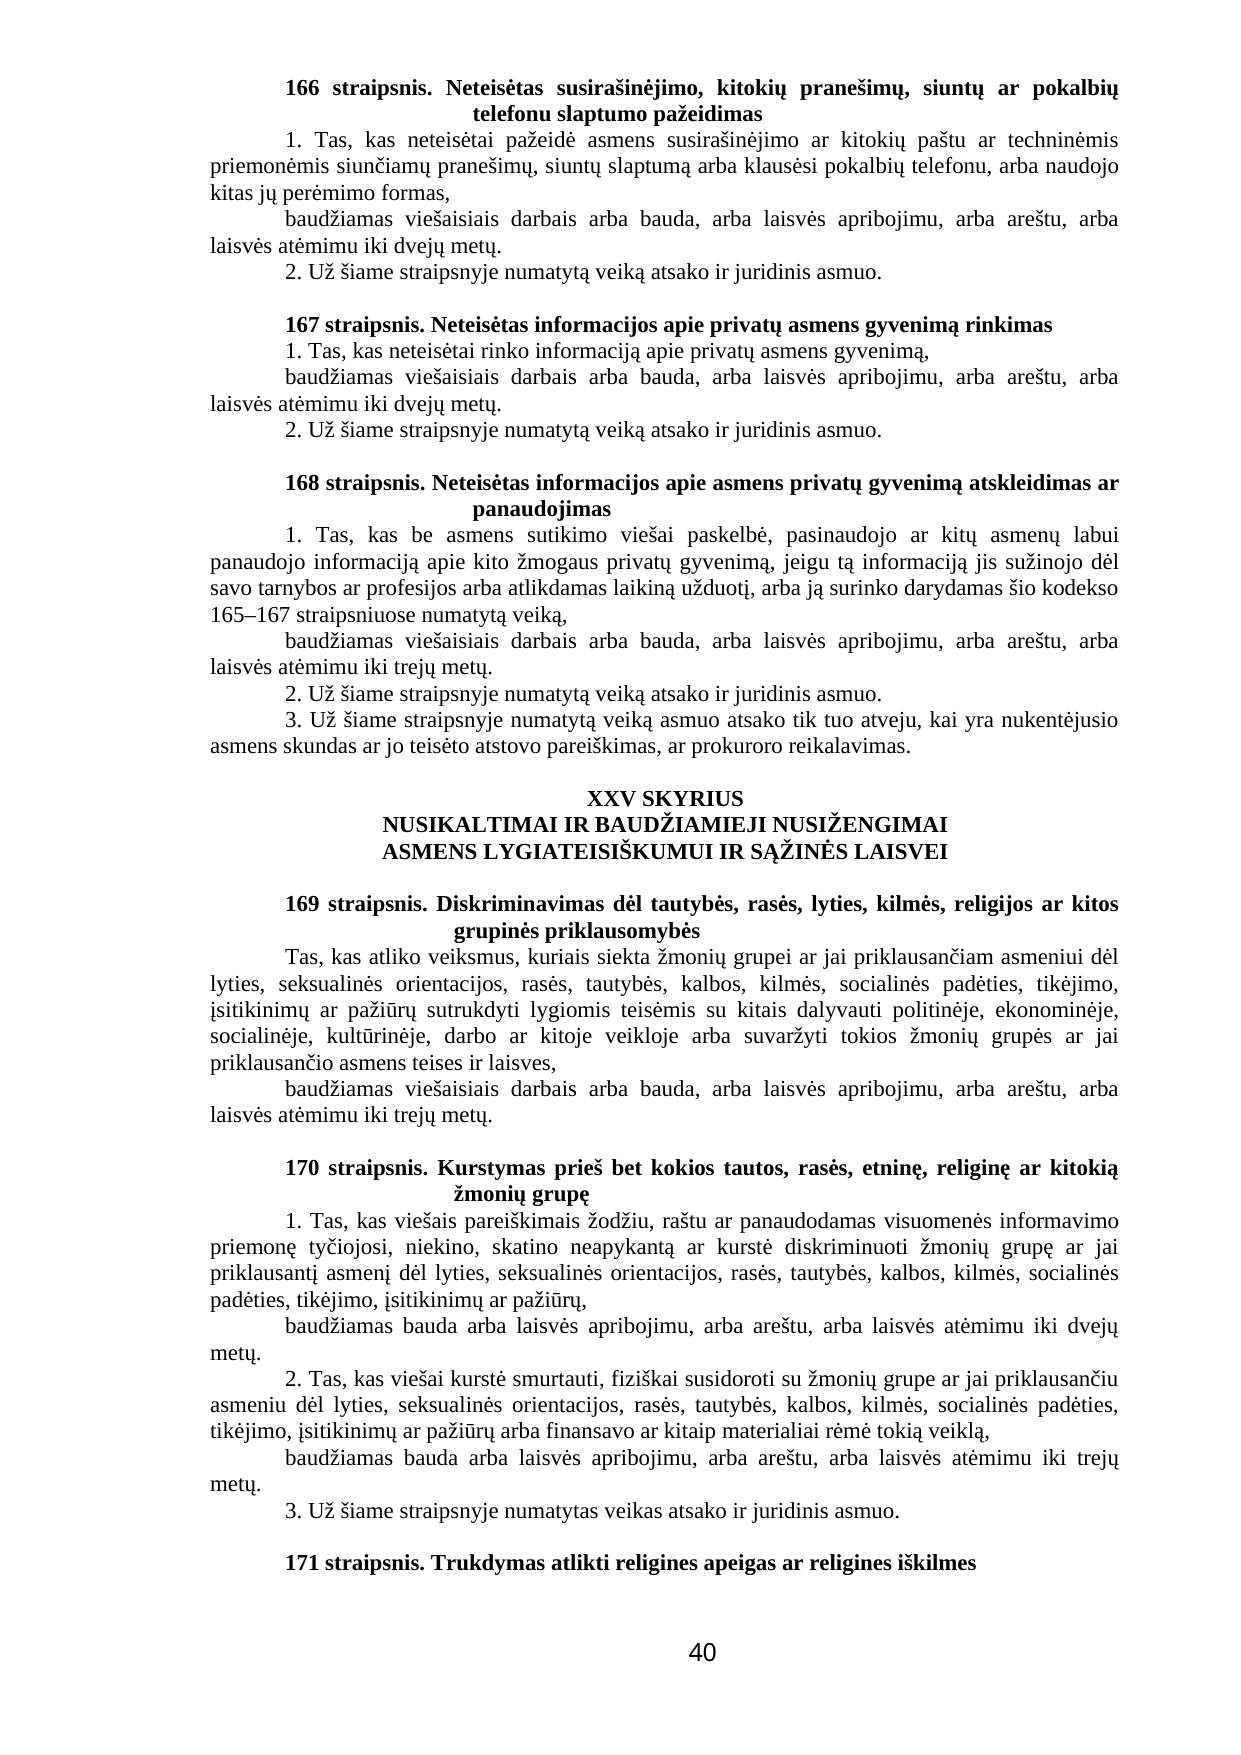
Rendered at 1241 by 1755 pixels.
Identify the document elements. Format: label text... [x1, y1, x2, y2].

text 167 straipsnis. Neteisėtas informacijos apie privatų asmens gyvenimą rinkimas [285, 311, 1120, 337]
text 1. Tas, kas neteisėtai pažeidė asmens susirašinėjimo ar kitokių paštu ar techninėmis priemonėmis siunčiamų pranešimų, siuntų slaptumą arba klausėsi pokalbių telefonu, arba naudojo kitas jų perėmimo formas, [210, 126, 1120, 205]
text 168 straipsnis. Neteisėtas informacijos apie asmens privatų gyvenimą atskleidimas ar panaudojimas [285, 469, 1120, 522]
text 2. Už šiame straipsnyje numatytą veiką atsako ir juridinis asmuo. [210, 258, 1120, 284]
text 3. Už šiame straipsnyje numatytas veikas atsako ir juridinis asmuo. [210, 1497, 1120, 1523]
text 2. Tas, kas viešai kurstė smurtauti, fiziškai susidoroti su žmonių grupe ar jai priklausančiu asmeniu dėl lyties, seksualinės orientacijos, rasės, tautybės, kalbos, kilmės, socialinės padėties, tikėjimo, įsitikinimų ar pažiūrų arba finansavo ar kitaip materialiai rėmė tokią veiklą, [210, 1365, 1120, 1444]
text 1. Tas, kas be asmens sutikimo viešai paskelbė, pasinaudojo ar kitų asmenų labui panaudojo informaciją apie kito žmogaus privatų gyvenimą, jeigu tą informaciją jis sužinojo dėl savo tarnybos ar profesijos arba atlikdamas laikiną užduotį, arba ją surinko darydamas šio kodekso 165–167 straipsniuose numatytą veiką, [210, 522, 1120, 627]
text 170 straipsnis. Kurstymas prieš bet kokios tautos, rasės, etninę, religinę ar kitokią žmonių grupę [285, 1154, 1120, 1207]
text Tas, kas atliko veiksmus, kuriais siekta žmonių grupei ar jai priklausančiam asmeniui dėl lyties, seksualinės orientacijos, rasės, tautybės, kalbos, kilmės, socialinės padėties, tikėjimo, įsitikinimų ar pažiūrų sutrukdyti lygiomis teisėmis su kitais dalyvauti politinėje, ekonominėje, socialinėje, kultūrinėje, darbo ar kitoje veikloje arba suvaržyti tokios žmonių grupės ar jai priklausančio asmens teises ir laisves, [210, 943, 1120, 1075]
subtitle XXV SKYRIUS [210, 785, 1120, 811]
text ASMENS LYGIATEISIŠKUMUI IR SĄŽINĖS LAISVEI [210, 838, 1120, 864]
text 2. Už šiame straipsnyje numatytą veiką atsako ir juridinis asmuo. [210, 680, 1120, 706]
text 166 straipsnis. Neteisėtas susirašinėjimo, kitokių pranešimų, siuntų ar pokalbių telefonu slaptumo pažeidimas [285, 73, 1120, 126]
text baudžiamas viešaisiais darbais arba bauda, arba laisvės apribojimu, arba areštu, arba laisvės atėmimu iki trejų metų. [210, 627, 1120, 680]
text baudžiamas bauda arba laisvės apribojimu, arba areštu, arba laisvės atėmimu iki dvejų metų. [210, 1312, 1120, 1365]
text 169 straipsnis. Diskriminavimas dėl tautybės, rasės, lyties, kilmės, religijos ar kitos grupinės priklausomybės [285, 891, 1120, 943]
text NUSIKALTIMAI IR BAUDŽIAMIEJI NUSIŽENGIMAI [210, 811, 1120, 838]
text 3. Už šiame straipsnyje numatytą veiką asmuo atsako tik tuo atveju, kai yra nukentėjusio asmens skundas ar jo teisėto atstovo pareiškimas, ar prokuroro reikalavimas. [210, 706, 1120, 759]
text 2. Už šiame straipsnyje numatytą veiką atsako ir juridinis asmuo. [210, 416, 1120, 442]
text baudžiamas viešaisiais darbais arba bauda, arba laisvės apribojimu, arba areštu, arba laisvės atėmimu iki dvejų metų. [210, 205, 1120, 258]
text 171 straipsnis. Trukdymas atlikti religines apeigas ar religines iškilmes [210, 1549, 1120, 1576]
text baudžiamas bauda arba laisvės apribojimu, arba areštu, arba laisvės atėmimu iki trejų metų. [210, 1444, 1120, 1497]
text 1. Tas, kas viešais pareiškimais žodžiu, raštu ar panaudodamas visuomenės informavimo priemonę tyčiojosi, niekino, skatino neapykantą ar kurstė diskriminuoti žmonių grupę ar jai priklausantį asmenį dėl lyties, seksualinės orientacijos, rasės, tautybės, kalbos, kilmės, socialinės padėties, tikėjimo, įsitikinimų ar pažiūrų, [210, 1207, 1120, 1312]
text baudžiamas viešaisiais darbais arba bauda, arba laisvės apribojimu, arba areštu, arba laisvės atėmimu iki trejų metų. [210, 1075, 1120, 1128]
text 1. Tas, kas neteisėtai rinko informaciją apie privatų asmens gyvenimą, [210, 337, 1120, 363]
text baudžiamas viešaisiais darbais arba bauda, arba laisvės apribojimu, arba areštu, arba laisvės atėmimu iki dvejų metų. [210, 363, 1120, 416]
